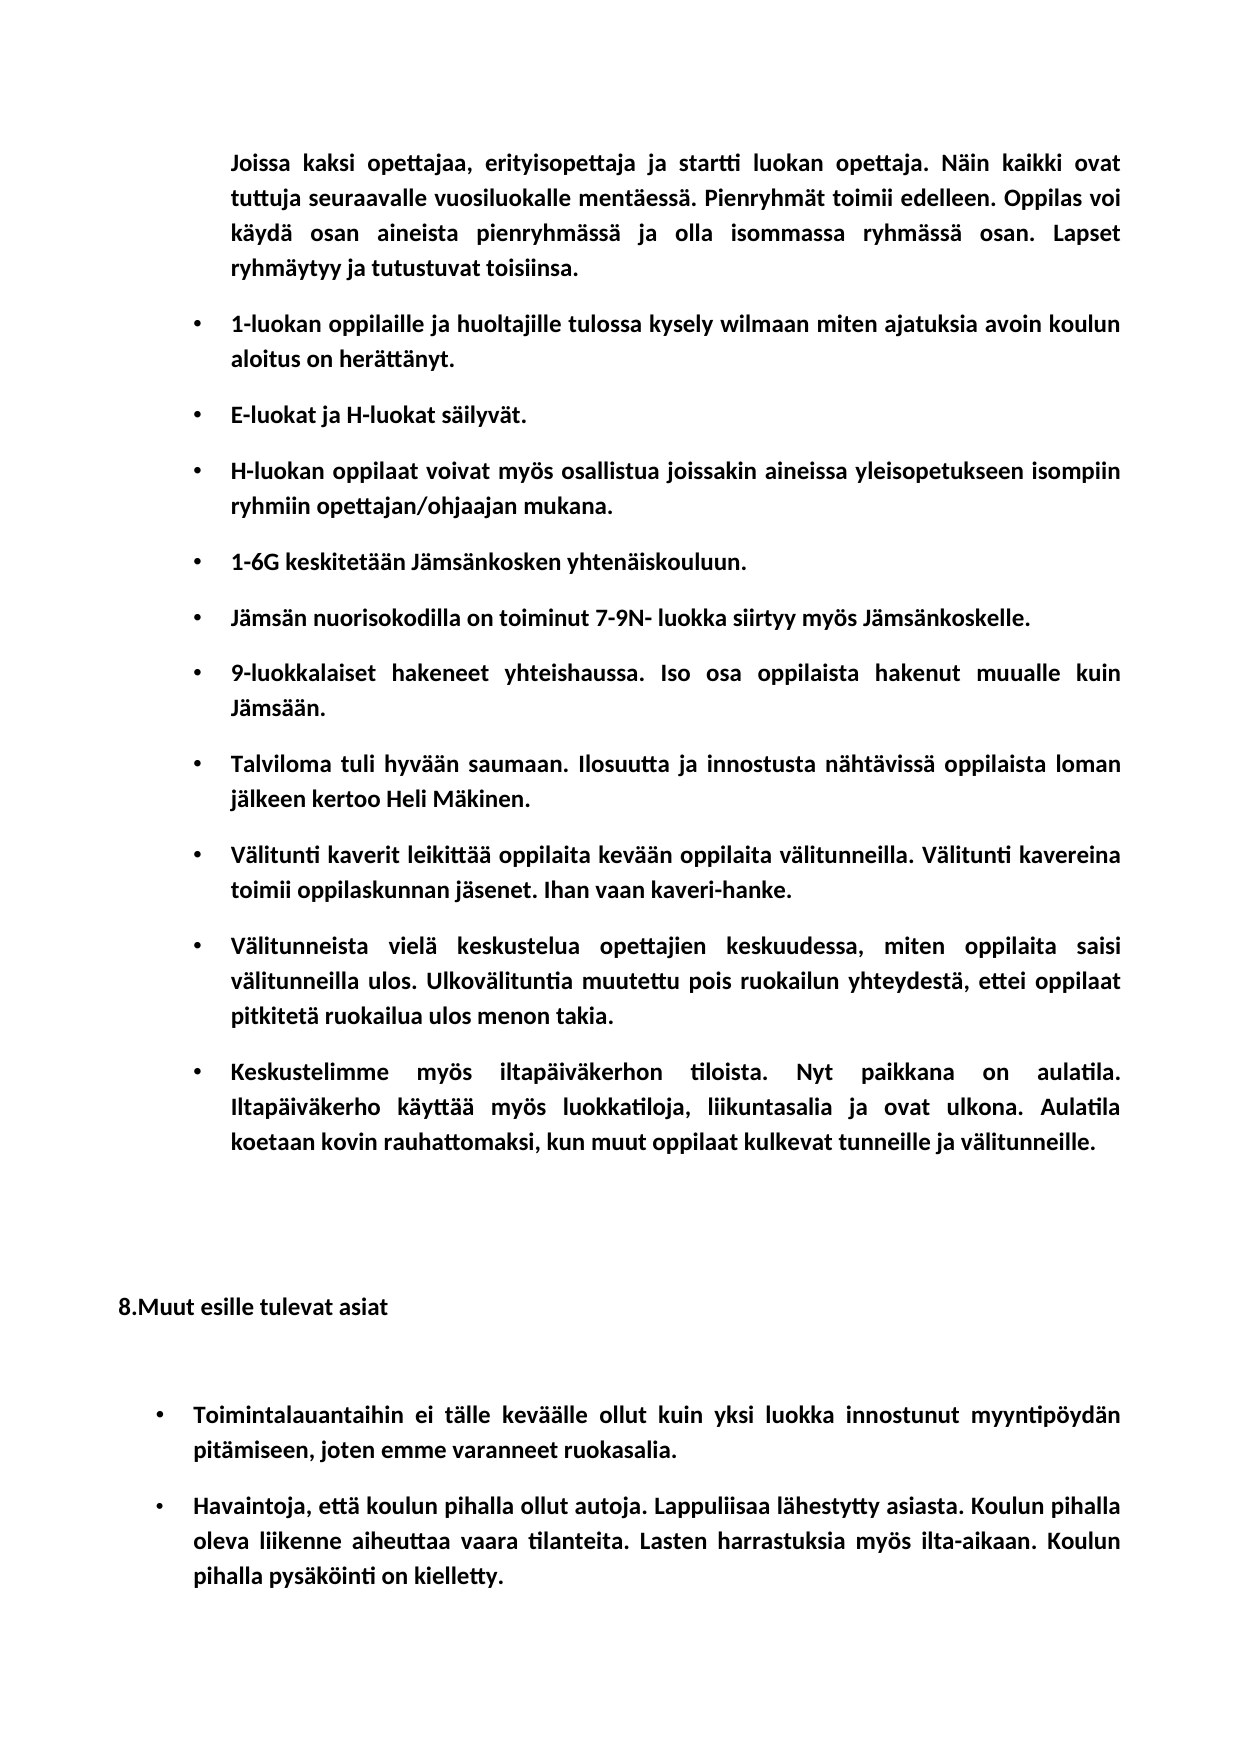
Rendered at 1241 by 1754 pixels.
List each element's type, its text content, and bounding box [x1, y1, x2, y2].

list Toimintalauantaihin ei tälle keväälle ollut kuin yksi luokka innostunut myyntipöydän pitämiseen, joten emme varanneet ruokasalia. [156, 1399, 1122, 1465]
list 9-luokkalaiset hakeneet yhteishaussa. Iso osa oppilaista hakenut muualle kuin Jämsään. [193, 658, 1122, 723]
list Joissa kaksi opettajaa, erityisopettaja ja startti luokan opettaja. Näin kaikki ovat tuttuja seuraavalle vuosiluokalle mentäessä. Pienryhmät toimii edelleen. Oppilas voi käydä osan aineista pienryhmässä ja olla isommassa ryhmässä osan. Lapset ryhmäytyy ja tutustuvat toisiinsa. [193, 148, 1122, 283]
list Talviloma tuli hyvään saumaan. Ilosuutta ja innostusta nähtävissä oppilaista loman jälkeen kertoo Heli Mäkinen. [193, 748, 1122, 814]
list Jämsän nuorisokodilla on toiminut 7-9N- luokka siirtyy myös Jämsänkoskelle. [193, 602, 1122, 632]
list Välitunneista vielä keskustelua opettajien keskuudessa, miten oppilaita saisi välitunneilla ulos. Ulkovälituntia muutettu pois ruokailun yhteydestä, ettei oppilaat pitkitetä ruokailua ulos menon takia. [193, 930, 1122, 1031]
list E-luokat ja H-luokat säilyvät. [193, 399, 1122, 430]
list Keskustelimme myös iltapäiväkerhon tiloista. Nyt paikkana on aulatila. Iltapäiväkerho käyttää myös luokkatiloja, liikuntasalia ja ovat ulkona. Aulatila koetaan kovin rauhattomaksi, kun muut oppilaat kulkevat tunneille ja välitunneille. [193, 1056, 1122, 1156]
list 8.Muut esille tulevat asiat [118, 1291, 1122, 1321]
list H-luokan oppilaat voivat myös osallistua joissakin aineissa yleisopetukseen isompiin ryhmiin opettajan/ohjaajan mukana. [193, 455, 1122, 521]
list 1-luokan oppilaille ja huoltajille tulossa kysely wilmaan miten ajatuksia avoin koulun aloitus on herättänyt. [193, 308, 1122, 374]
list Havaintoja, että koulun pihalla ollut autoja. Lappuliisaa lähestytty asiasta. Koulun pihalla oleva liikenne aiheuttaa vaara tilanteita. Lasten harrastuksia myös ilta-aikaan. Koulun pihalla pysäköinti on kielletty. [156, 1490, 1122, 1591]
list 1-6G keskitetään Jämsänkosken yhtenäiskouluun. [193, 546, 1122, 576]
list Välitunti kaverit leikittää oppilaita kevään oppilaita välitunneilla. Välitunti kavereina toimii oppilaskunnan jäsenet. Ihan vaan kaveri-hanke. [193, 839, 1122, 905]
